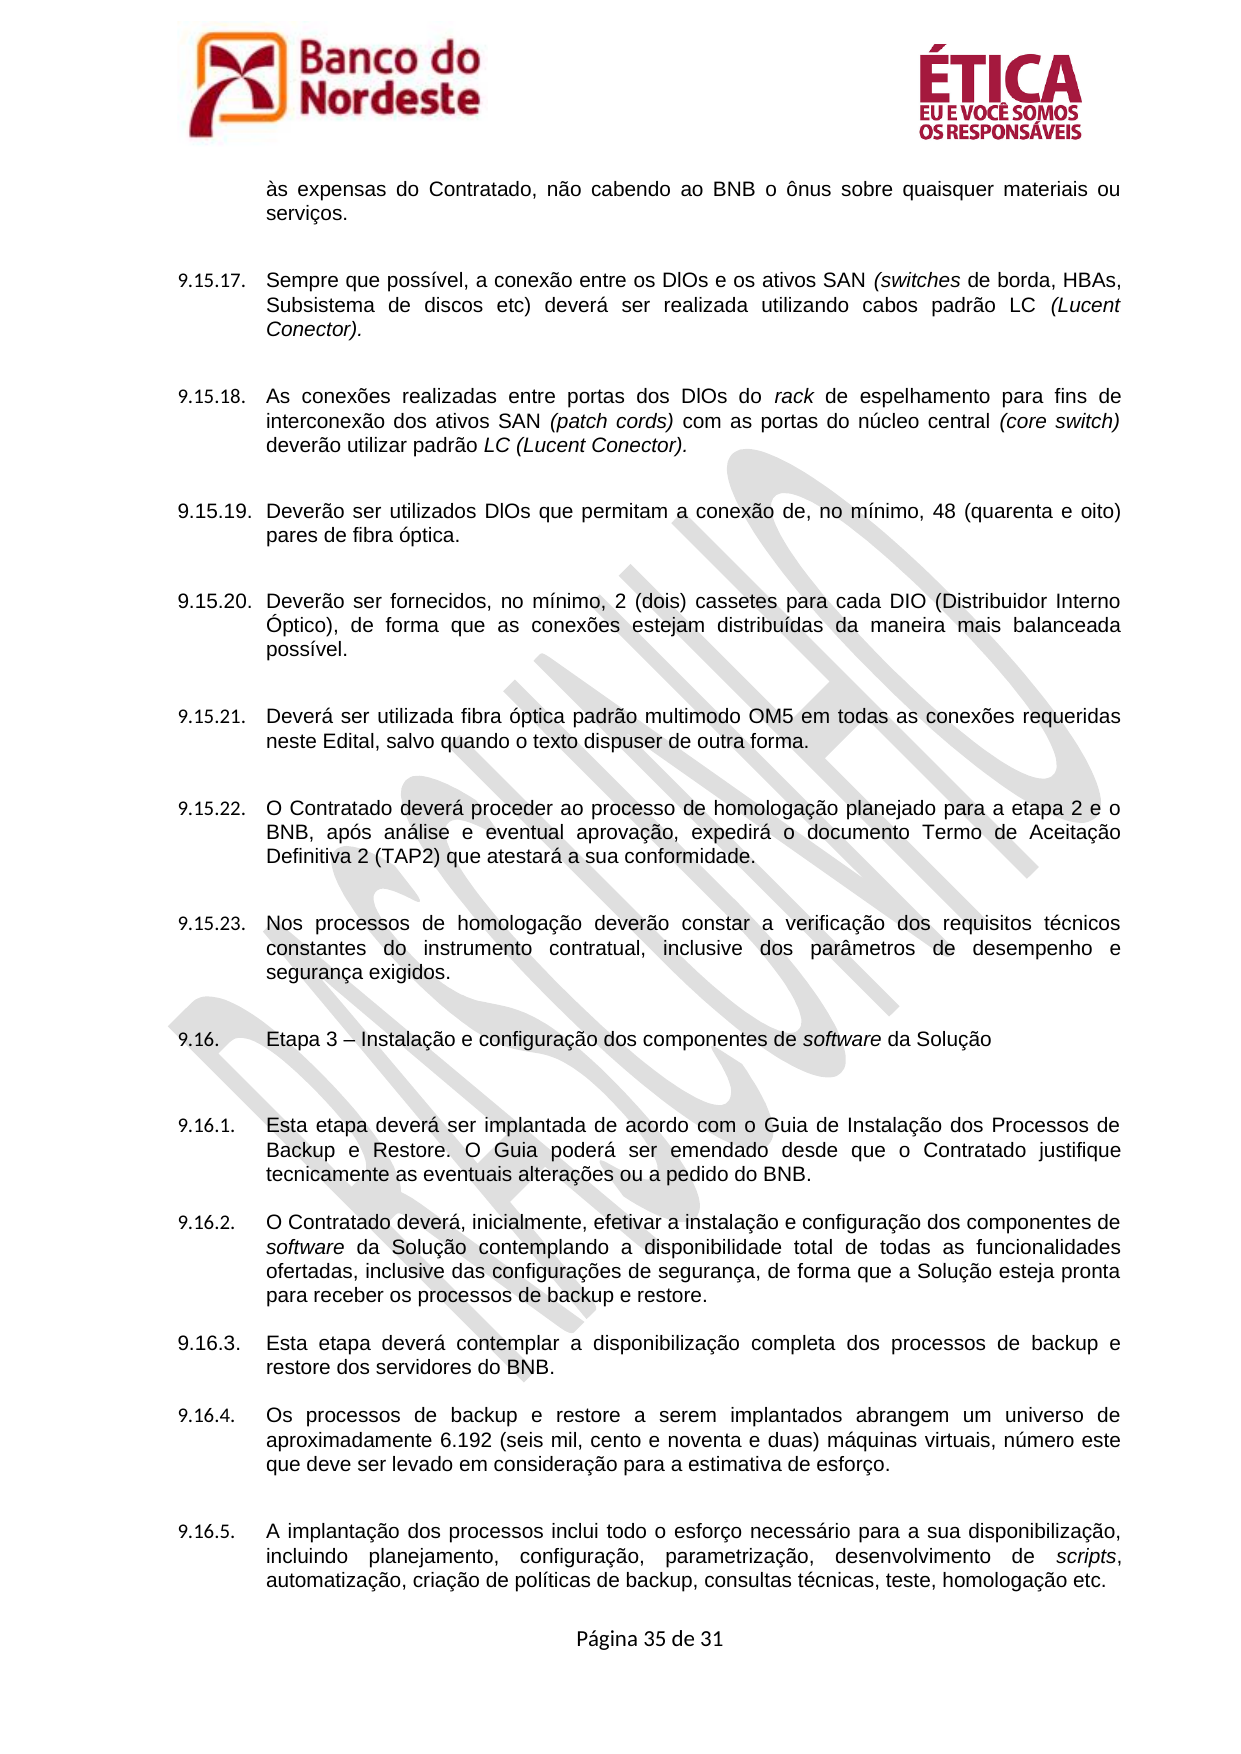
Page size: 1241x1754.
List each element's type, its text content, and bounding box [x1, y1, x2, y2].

list Nos processos de homologação deverão constar a verificação dos requisitos técnicos constantes do instrumento contratual, inclusive dos parâmetros de desempenho e segurança exigidos. [805, 910, 1122, 984]
list Deverá ser utilizada fibra óptica padrão multimodo OM5 em todas as conexões requeridas neste Edital, salvo quando o texto dispuser de outra forma. [616, 703, 735, 752]
list Deverão ser fornecidos, no mínimo, 2 (dois) cassetes para cada DIO (Distribuidor Interno Óptico), de forma que as conexões estejam distribuídas da maneira mais balanceada possível. [947, 589, 1122, 661]
list Os processos de backup e restore a serem implantados abrangem um universo de aproximadamente 6.192 (seis mil, cento e noventa e duas) máquinas virtuais, número este que deve ser levado em consideração para a estimativa de esforço. [177, 1402, 1122, 1476]
list O Contratado deverá proceder ao processo de homologação planejado para a etapa 2 e o BNB, após análise e eventual aprovação, expedirá o documento Termo de Aceitação Definitiva 2 (TAP2) que atestará a sua conformidade. [863, 795, 1015, 868]
list O Contratado deverá, inicialmente, efetivar a instalação e configuração dos componentes de software da Solução contemplando a disponibilidade total de todas as funcionalidades ofertadas, inclusive das configurações de segurança, de forma que a Solução esteja pronta para receber os processos de backup e restore. [177, 1209, 447, 1307]
list O Contratado deverá proceder ao processo de homologação planejado para a etapa 2 e o BNB, após análise e eventual aprovação, expedirá o documento Termo de Aceitação Definitiva 2 (TAP2) que atestará a sua conformidade. [747, 795, 851, 868]
list Esta etapa deverá contemplar a disponibilização completa dos processos de backup e restore dos servidores do BNB. [497, 1331, 1122, 1378]
list O Contratado deverá proceder ao processo de homologação planejado para a etapa 2 e o BNB, após análise e eventual aprovação, expedirá o documento Termo de Aceitação Definitiva 2 (TAP2) que atestará a sua conformidade. [446, 795, 568, 868]
list O Contratado deverá proceder ao processo de homologação planejado para a etapa 2 e o BNB, após análise e eventual aprovação, expedirá o documento Termo de Aceitação Definitiva 2 (TAP2) que atestará a sua conformidade. [521, 795, 678, 868]
list Etapa 3 – Instalação e configuração dos componentes de software da Solução [836, 1026, 1122, 1051]
list Etapa 3 – Instalação e configuração dos componentes de software da Solução [404, 1026, 519, 1051]
list Nos processos de homologação deverão constar a verificação dos requisitos técnicos constantes do instrumento contratual, inclusive dos parâmetros de desempenho e segurança exigidos. [746, 910, 855, 984]
list As conexões realizadas entre portas dos DlOs do rack de espelhamento para fins de interconexão dos ativos SAN (patch cords) com as portas do núcleo central (core switch) deverão utilizar padrão LC (Lucent Conector). [177, 383, 1122, 456]
list Nos processos de homologação deverão constar a verificação dos requisitos técnicos constantes do instrumento contratual, inclusive dos parâmetros de desempenho e segurança exigidos. [492, 910, 684, 984]
list Deverão ser utilizados DlOs que permitam a conexão de, no mínimo, 48 (quarenta e oito) pares de fibra óptica. [177, 499, 763, 547]
list Etapa 3 – Instalação e configuração dos componentes de software da Solução [604, 1026, 766, 1051]
list Esta etapa deverá ser implantada de acordo com o Guia de Instalação dos Processos de Backup e Restore. O Guia poderá ser emendado desde que o Contratado justifique tecnicamente as eventuais alterações ou a pedido do BNB. [644, 1112, 1122, 1185]
list Deverão ser fornecidos, no mínimo, 2 (dois) cassetes para cada DIO (Distribuidor Interno Óptico), de forma que as conexões estejam distribuídas da maneira mais balanceada possível. [657, 589, 808, 661]
list Esta etapa deverá ser implantada de acordo com o Guia de Instalação dos Processos de Backup e Restore. O Guia poderá ser emendado desde que o Contratado justifique tecnicamente as eventuais alterações ou a pedido do BNB. [177, 1112, 325, 1185]
list O Contratado deverá, inicialmente, efetivar a instalação e configuração dos componentes de software da Solução contemplando a disponibilidade total de todas as funcionalidades ofertadas, inclusive das configurações de segurança, de forma que a Solução esteja pronta para receber os processos de backup e restore. [430, 1209, 575, 1307]
list O Contratado deverá proceder ao processo de homologação planejado para a etapa 2 e o BNB, após análise e eventual aprovação, expedirá o documento Termo de Aceitação Definitiva 2 (TAP2) que atestará a sua conformidade. [968, 795, 1122, 868]
list Deverão ser utilizados DlOs que permitam a conexão de, no mínimo, 48 (quarenta e oito) pares de fibra óptica. [845, 499, 1122, 547]
list Deverá ser utilizada fibra óptica padrão multimodo OM5 em todas as conexões requeridas neste Edital, salvo quando o texto dispuser de outra forma. [710, 703, 793, 752]
list O Contratado deverá, inicialmente, efetivar a instalação e configuração dos componentes de software da Solução contemplando a disponibilidade total de todas as funcionalidades ofertadas, inclusive das configurações de segurança, de forma que a Solução esteja pronta para receber os processos de backup e restore. [517, 1209, 1122, 1307]
list Deverão ser fornecidos, no mínimo, 2 (dois) cassetes para cada DIO (Distribuidor Interno Óptico), de forma que as conexões estejam distribuídas da maneira mais balanceada possível. [762, 589, 859, 661]
list Deverão ser fornecidos, no mínimo, 2 (dois) cassetes para cada DIO (Distribuidor Interno Óptico), de forma que as conexões estejam distribuídas da maneira mais balanceada possível. [820, 589, 989, 661]
list A implantação dos processos inclui todo o esforço necessário para a sua disponibilização, incluindo planejamento, configuração, parametrização, desenvolvimento de scripts, automatização, criação de políticas de backup, consultas técnicas, teste, homologação etc. [177, 1518, 1122, 1591]
list Esta etapa deverá ser implantada de acordo com o Guia de Instalação dos Processos de Backup e Restore. O Guia poderá ser emendado desde que o Contratado justifique tecnicamente as eventuais alterações ou a pedido do BNB. [358, 1112, 473, 1185]
list Nos processos de homologação deverão constar a verificação dos requisitos técnicos constantes do instrumento contratual, inclusive dos parâmetros de desempenho e segurança exigidos. [378, 910, 533, 984]
list Nos processos de homologação deverão constar a verificação dos requisitos técnicos constantes do instrumento contratual, inclusive dos parâmetros de desempenho e segurança exigidos. [636, 910, 784, 984]
list Nos processos de homologação deverão constar a verificação dos requisitos técnicos constantes do instrumento contratual, inclusive dos parâmetros de desempenho e segurança exigidos. [177, 910, 417, 984]
list O Contratado deverá proceder ao processo de homologação planejado para a etapa 2 e o BNB, após análise e eventual aprovação, expedirá o documento Termo de Aceitação Definitiva 2 (TAP2) que atestará a sua conformidade. [632, 795, 739, 868]
list Deverá ser utilizada fibra óptica padrão multimodo OM5 em todas as conexões requeridas neste Edital, salvo quando o texto dispuser de outra forma. [1049, 703, 1122, 752]
list Sempre que possível, a conexão entre os DlOs e os ativos SAN (switches de borda, HBAs, Subsistema de discos etc) deverá ser realizada utilizando cabos padrão LC (Lucent Conector). [177, 267, 1122, 341]
list Deverá ser utilizada fibra óptica padrão multimodo OM5 em todas as conexões requeridas neste Edital, salvo quando o texto dispuser de outra forma. [876, 703, 957, 752]
list Esta etapa deverá ser implantada de acordo com o Guia de Instalação dos Processos de Backup e Restore. O Guia poderá ser emendado desde que o Contratado justifique tecnicamente as eventuais alterações ou a pedido do BNB. [507, 1112, 657, 1185]
list Deverão ser fornecidos, no mínimo, 2 (dois) cassetes para cada DIO (Distribuidor Interno Óptico), de forma que as conexões estejam distribuídas da maneira mais balanceada possível. [177, 589, 702, 661]
list às expensas do Contratado, não cabendo ao BNB o ônus sobre quaisquer materiais ou serviços. [177, 177, 1122, 225]
list O Contratado deverá, inicialmente, efetivar a instalação e configuração dos componentes de software da Solução contemplando a disponibilidade total de todas as funcionalidades ofertadas, inclusive das configurações de segurança, de forma que a Solução esteja pronta para receber os processos de backup e restore. [390, 1214, 530, 1307]
list O Contratado deverá proceder ao processo de homologação planejado para a etapa 2 e o BNB, após análise e eventual aprovação, expedirá o documento Termo de Aceitação Definitiva 2 (TAP2) que atestará a sua conformidade. [177, 795, 435, 868]
list O Contratado deverá proceder ao processo de homologação planejado para a etapa 2 e o BNB, após análise e eventual aprovação, expedirá o documento Termo de Aceitação Definitiva 2 (TAP2) que atestará a sua conformidade. [802, 795, 909, 868]
list Deverá ser utilizada fibra óptica padrão multimodo OM5 em todas as conexões requeridas neste Edital, salvo quando o texto dispuser de outra forma. [177, 703, 562, 752]
list Deverá ser utilizada fibra óptica padrão multimodo OM5 em todas as conexões requeridas neste Edital, salvo quando o texto dispuser de outra forma. [930, 703, 1053, 752]
list Esta etapa deverá contemplar a disponibilização completa dos processos de backup e restore dos servidores do BNB. [177, 1331, 518, 1378]
list Deverão ser utilizados DlOs que permitam a conexão de, no mínimo, 48 (quarenta e oito) pares de fibra óptica. [772, 499, 873, 547]
list Deverá ser utilizada fibra óptica padrão multimodo OM5 em todas as conexões requeridas neste Edital, salvo quando o texto dispuser de outra forma. [540, 703, 611, 752]
list O Contratado deverá proceder ao processo de homologação planejado para a etapa 2 e o BNB, após análise e eventual aprovação, expedirá o documento Termo de Aceitação Definitiva 2 (TAP2) que atestará a sua conformidade. [690, 795, 816, 868]
list Etapa 3 – Instalação e configuração dos componentes de software da Solução [270, 1026, 361, 1051]
list Esta etapa deverá ser implantada de acordo com o Guia de Instalação dos Processos de Backup e Restore. O Guia poderá ser emendado desde que o Contratado justifique tecnicamente as eventuais alterações ou a pedido do BNB. [278, 1112, 366, 1185]
